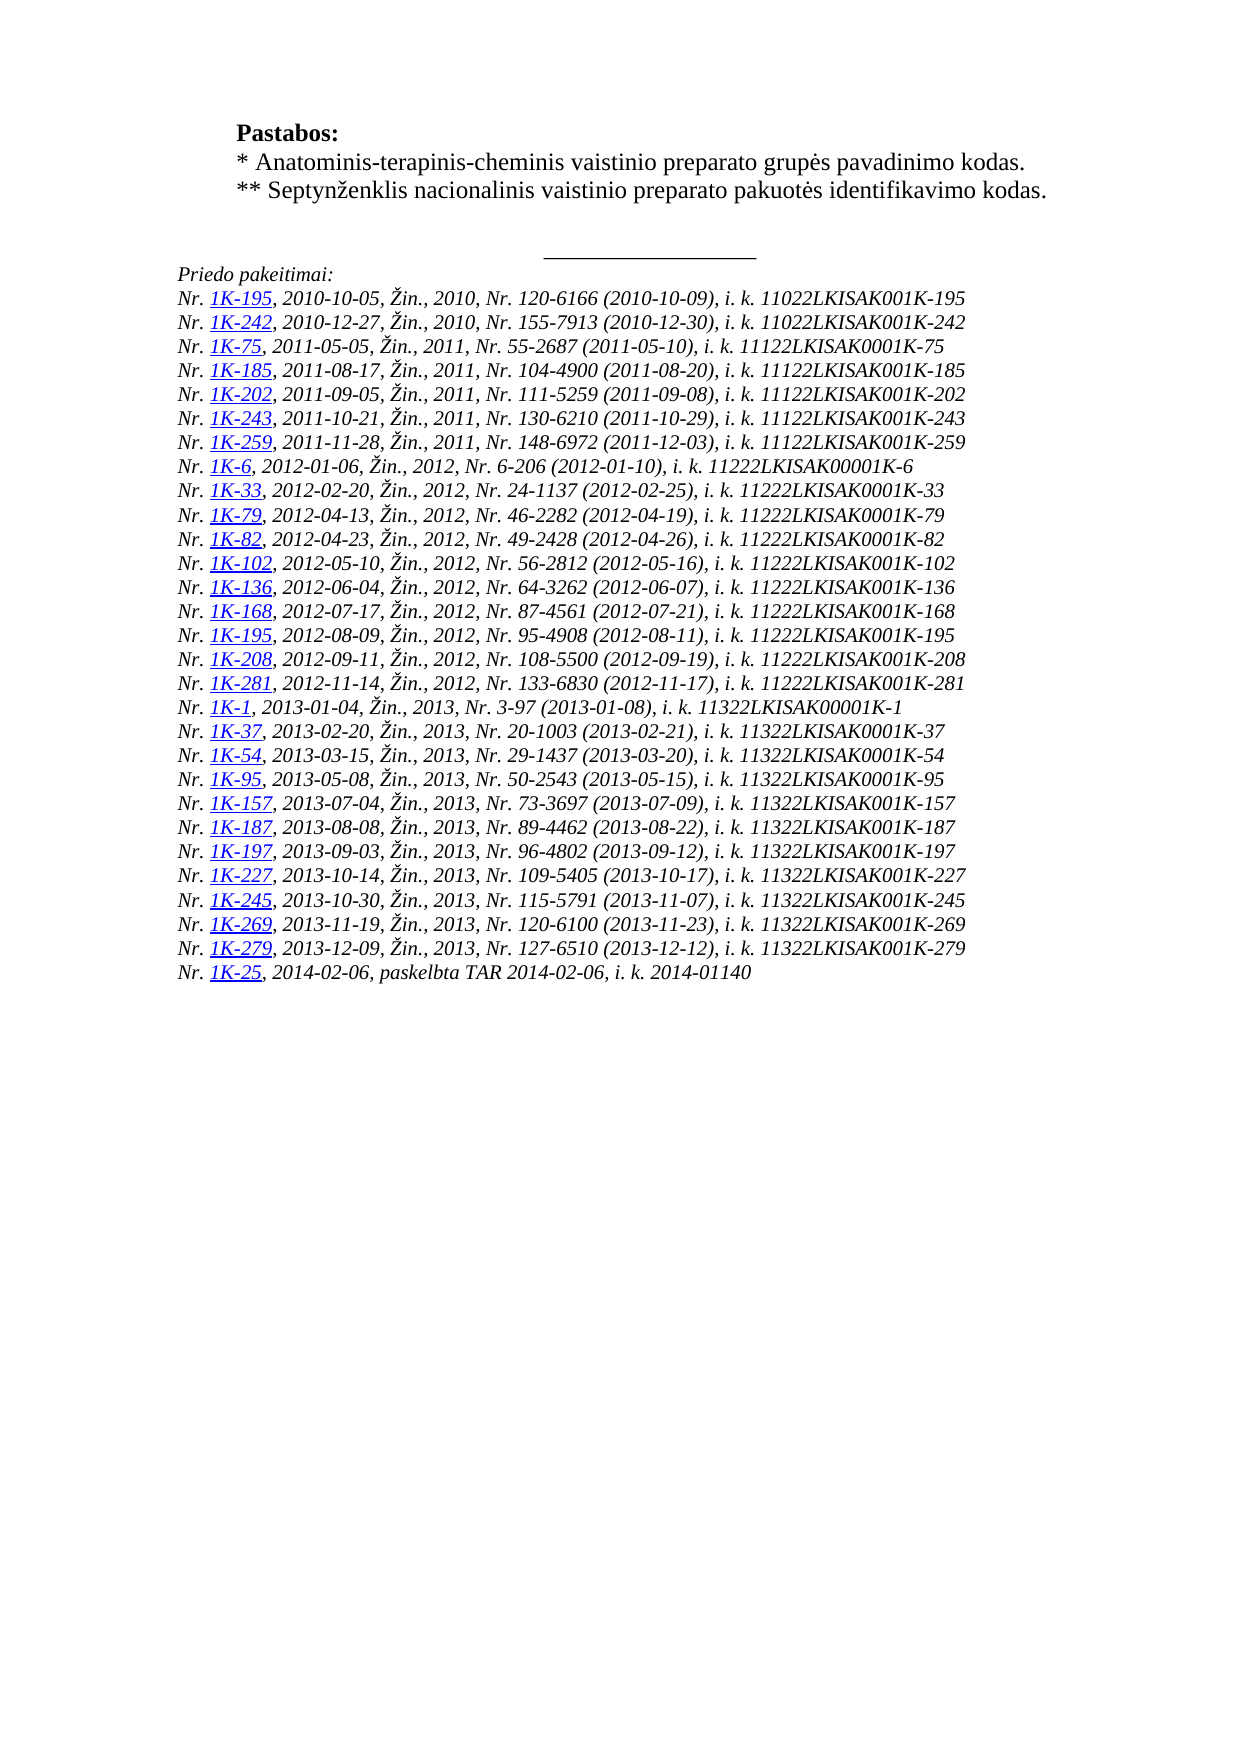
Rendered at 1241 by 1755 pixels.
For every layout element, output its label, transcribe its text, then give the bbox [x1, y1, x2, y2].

text Nr. 1K-75, 2011-05-05, Žin., 2011, Nr. 55-2687 (2011-05-10), i. k. 11122LKISAK0001K-75 [177, 334, 1122, 358]
text Priedo pakeitimai: [177, 262, 1122, 286]
text Nr. 1K-25, 2014-02-06, paskelbta TAR 2014-02-06, i. k. 2014-01140 [177, 960, 1122, 984]
text Nr. 1K-195, 2010-10-05, Žin., 2010, Nr. 120-6166 (2010-10-09), i. k. 11022LKISAK001K-195 [177, 286, 1122, 310]
text Nr. 1K-33, 2012-02-20, Žin., 2012, Nr. 24-1137 (2012-02-25), i. k. 11222LKISAK0001K-33 [177, 478, 1122, 502]
text Nr. 1K-82, 2012-04-23, Žin., 2012, Nr. 49-2428 (2012-04-26), i. k. 11222LKISAK0001K-82 [177, 527, 1122, 551]
text ** Septynženklis nacionalinis vaistinio preparato pakuotės identifikavimo kodas. [177, 176, 1122, 204]
text Nr. 1K-197, 2013-09-03, Žin., 2013, Nr. 96-4802 (2013-09-12), i. k. 11322LKISAK001K-197 [177, 839, 1122, 863]
text Nr. 1K-157, 2013-07-04, Žin., 2013, Nr. 73-3697 (2013-07-09), i. k. 11322LKISAK001K-157 [177, 791, 1122, 815]
text Nr. 1K-102, 2012-05-10, Žin., 2012, Nr. 56-2812 (2012-05-16), i. k. 11222LKISAK001K-102 [177, 551, 1122, 575]
text Nr. 1K-79, 2012-04-13, Žin., 2012, Nr. 46-2282 (2012-04-19), i. k. 11222LKISAK0001K-79 [177, 502, 1122, 527]
text Nr. 1K-242, 2010-12-27, Žin., 2010, Nr. 155-7913 (2010-12-30), i. k. 11022LKISAK001K-242 [177, 310, 1122, 334]
text * Anatominis-terapinis-cheminis vaistinio preparato grupės pavadinimo kodas. [177, 147, 1122, 176]
text Nr. 1K-279, 2013-12-09, Žin., 2013, Nr. 127-6510 (2013-12-12), i. k. 11322LKISAK001K-279 [177, 936, 1122, 960]
text Nr. 1K-1, 2013-01-04, Žin., 2013, Nr. 3-97 (2013-01-08), i. k. 11322LKISAK00001K-1 [177, 695, 1122, 719]
text Nr. 1K-95, 2013-05-08, Žin., 2013, Nr. 50-2543 (2013-05-15), i. k. 11322LKISAK0001K-95 [177, 767, 1122, 791]
text _________________ [177, 233, 1122, 262]
text Nr. 1K-187, 2013-08-08, Žin., 2013, Nr. 89-4462 (2013-08-22), i. k. 11322LKISAK001K-187 [177, 815, 1122, 839]
text Nr. 1K-202, 2011-09-05, Žin., 2011, Nr. 111-5259 (2011-09-08), i. k. 11122LKISAK001K-202 [177, 382, 1122, 406]
text Nr. 1K-195, 2012-08-09, Žin., 2012, Nr. 95-4908 (2012-08-11), i. k. 11222LKISAK001K-195 [177, 623, 1122, 647]
text Nr. 1K-6, 2012-01-06, Žin., 2012, Nr. 6-206 (2012-01-10), i. k. 11222LKISAK00001K-6 [177, 454, 1122, 478]
text Nr. 1K-37, 2013-02-20, Žin., 2013, Nr. 20-1003 (2013-02-21), i. k. 11322LKISAK0001K-37 [177, 719, 1122, 743]
text Nr. 1K-245, 2013-10-30, Žin., 2013, Nr. 115-5791 (2013-11-07), i. k. 11322LKISAK001K-245 [177, 887, 1122, 912]
text Nr. 1K-227, 2013-10-14, Žin., 2013, Nr. 109-5405 (2013-10-17), i. k. 11322LKISAK001K-227 [177, 863, 1122, 887]
text Nr. 1K-136, 2012-06-04, Žin., 2012, Nr. 64-3262 (2012-06-07), i. k. 11222LKISAK001K-136 [177, 575, 1122, 599]
text Nr. 1K-243, 2011-10-21, Žin., 2011, Nr. 130-6210 (2011-10-29), i. k. 11122LKISAK001K-243 [177, 406, 1122, 430]
text Nr. 1K-208, 2012-09-11, Žin., 2012, Nr. 108-5500 (2012-09-19), i. k. 11222LKISAK001K-208 [177, 647, 1122, 671]
text Nr. 1K-281, 2012-11-14, Žin., 2012, Nr. 133-6830 (2012-11-17), i. k. 11222LKISAK001K-281 [177, 671, 1122, 695]
text Nr. 1K-259, 2011-11-28, Žin., 2011, Nr. 148-6972 (2011-12-03), i. k. 11122LKISAK001K-259 [177, 430, 1122, 454]
text Pastabos: [177, 118, 1122, 147]
text Nr. 1K-168, 2012-07-17, Žin., 2012, Nr. 87-4561 (2012-07-21), i. k. 11222LKISAK001K-168 [177, 599, 1122, 623]
text Nr. 1K-54, 2013-03-15, Žin., 2013, Nr. 29-1437 (2013-03-20), i. k. 11322LKISAK0001K-54 [177, 743, 1122, 767]
text Nr. 1K-185, 2011-08-17, Žin., 2011, Nr. 104-4900 (2011-08-20), i. k. 11122LKISAK001K-185 [177, 358, 1122, 382]
text Nr. 1K-269, 2013-11-19, Žin., 2013, Nr. 120-6100 (2013-11-23), i. k. 11322LKISAK001K-269 [177, 912, 1122, 936]
